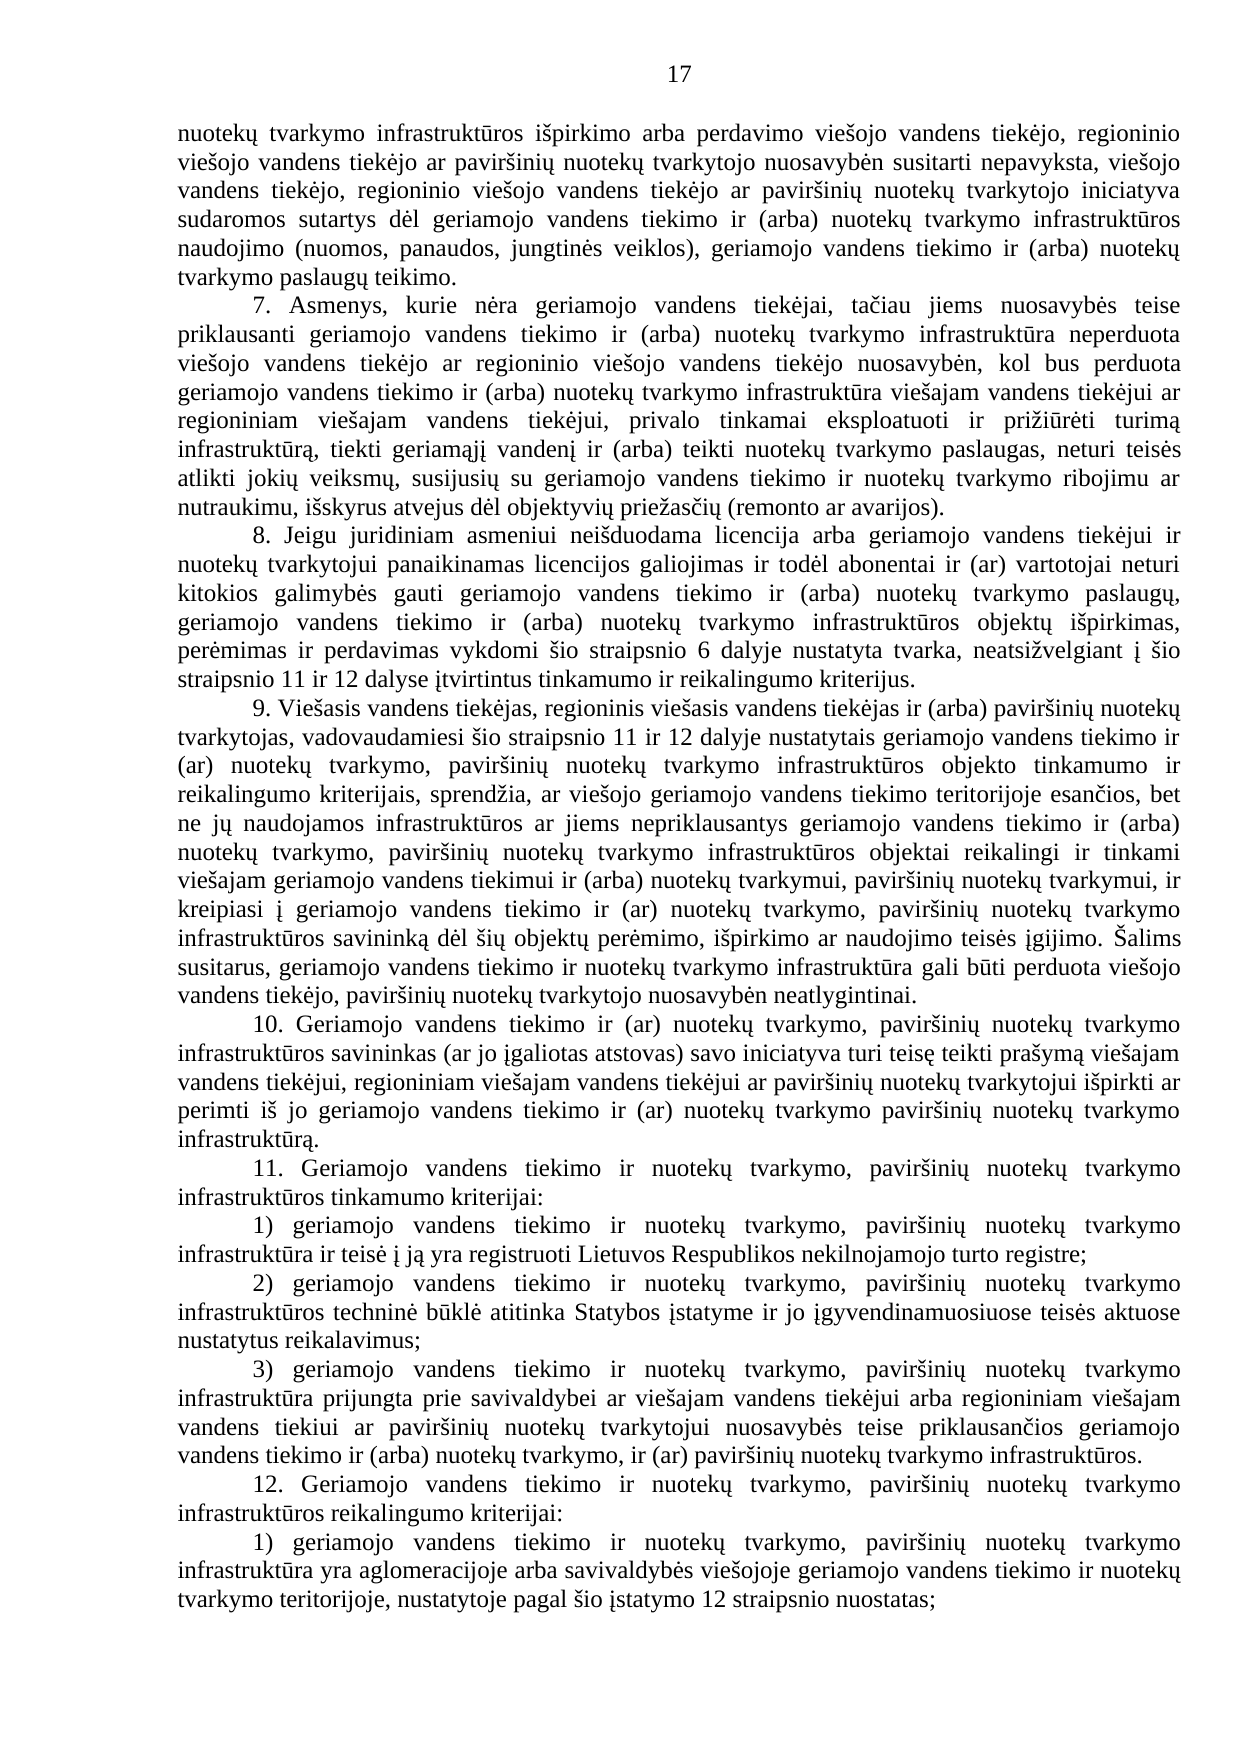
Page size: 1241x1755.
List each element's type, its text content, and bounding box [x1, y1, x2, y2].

text 12. Geriamojo vandens tiekimo ir nuotekų tvarkymo, paviršinių nuotekų tvarkymo infrastruktūros reikalingumo kriterijai: [177, 1469, 1181, 1527]
text 9. Viešasis vandens tiekėjas, regioninis viešasis vandens tiekėjas ir (arba) paviršinių nuotekų tvarkytojas, vadovaudamiesi šio straipsnio 11 ir 12 dalyje nustatytais geriamojo vandens tiekimo ir (ar) nuotekų tvarkymo, paviršinių nuotekų tvarkymo infrastruktūros objekto tinkamumo ir reikalingumo kriterijais, sprendžia, ar viešojo geriamojo vandens tiekimo teritorijoje esančios, bet ne jų naudojamos infrastruktūros ar jiems nepriklausantys geriamojo vandens tiekimo ir (arba) nuotekų tvarkymo, paviršinių nuotekų tvarkymo infrastruktūros objektai reikalingi ir tinkami viešajam geriamojo vandens tiekimui ir (arba) nuotekų tvarkymui, paviršinių nuotekų tvarkymui, ir kreipiasi į geriamojo vandens tiekimo ir (ar) nuotekų tvarkymo, paviršinių nuotekų tvarkymo infrastruktūros savininką dėl šių objektų perėmimo, išpirkimo ar naudojimo teisės įgijimo. Šalims susitarus, geriamojo vandens tiekimo ir nuotekų tvarkymo infrastruktūra gali būti perduota viešojo vandens tiekėjo, paviršinių nuotekų tvarkytojo nuosavybėn neatlygintinai. [177, 693, 1181, 1009]
text 1) geriamojo vandens tiekimo ir nuotekų tvarkymo, paviršinių nuotekų tvarkymo infrastruktūra ir teisė į ją yra registruoti Lietuvos Respublikos nekilnojamojo turto registre; [177, 1211, 1181, 1268]
text 3) geriamojo vandens tiekimo ir nuotekų tvarkymo, paviršinių nuotekų tvarkymo infrastruktūra prijungta prie savivaldybei ar viešajam vandens tiekėjui arba regioniniam viešajam vandens tiekiui ar paviršinių nuotekų tvarkytojui nuosavybės teise priklausančios geriamojo vandens tiekimo ir (arba) nuotekų tvarkymo, ir (ar) paviršinių nuotekų tvarkymo infrastruktūros. [177, 1354, 1181, 1469]
text 7. Asmenys, kurie nėra geriamojo vandens tiekėjai, tačiau jiems nuosavybės teise priklausanti geriamojo vandens tiekimo ir (arba) nuotekų tvarkymo infrastruktūra neperduota viešojo vandens tiekėjo ar regioninio viešojo vandens tiekėjo nuosavybėn, kol bus perduota geriamojo vandens tiekimo ir (arba) nuotekų tvarkymo infrastruktūra viešajam vandens tiekėjui ar regioniniam viešajam vandens tiekėjui, privalo tinkamai eksploatuoti ir prižiūrėti turimą infrastruktūrą, tiekti geriamąjį vandenį ir (arba) teikti nuotekų tvarkymo paslaugas, neturi teisės atlikti jokių veiksmų, susijusių su geriamojo vandens tiekimo ir nuotekų tvarkymo ribojimu ar nutraukimu, išskyrus atvejus dėl objektyvių priežasčių (remonto ar avarijos). [177, 291, 1181, 521]
text 1) geriamojo vandens tiekimo ir nuotekų tvarkymo, paviršinių nuotekų tvarkymo infrastruktūra yra aglomeracijoje arba savivaldybės viešojoje geriamojo vandens tiekimo ir nuotekų tvarkymo teritorijoje, nustatytoje pagal šio įstatymo 12 straipsnio nuostatas; [177, 1527, 1181, 1613]
text 2) geriamojo vandens tiekimo ir nuotekų tvarkymo, paviršinių nuotekų tvarkymo infrastruktūros techninė būklė atitinka Statybos įstatyme ir jo įgyvendinamuosiuose teisės aktuose nustatytus reikalavimus; [177, 1268, 1181, 1354]
text 10. Geriamojo vandens tiekimo ir (ar) nuotekų tvarkymo, paviršinių nuotekų tvarkymo infrastruktūros savininkas (ar jo įgaliotas atstovas) savo iniciatyva turi teisę teikti prašymą viešajam vandens tiekėjui, regioniniam viešajam vandens tiekėjui ar paviršinių nuotekų tvarkytojui išpirkti ar perimti iš jo geriamojo vandens tiekimo ir (ar) nuotekų tvarkymo paviršinių nuotekų tvarkymo infrastruktūrą. [177, 1009, 1181, 1153]
text nuotekų tvarkymo infrastruktūros išpirkimo arba perdavimo viešojo vandens tiekėjo, regioninio viešojo vandens tiekėjo ar paviršinių nuotekų tvarkytojo nuosavybėn susitarti nepavyksta, viešojo vandens tiekėjo, regioninio viešojo vandens tiekėjo ar paviršinių nuotekų tvarkytojo iniciatyva sudaromos sutartys dėl geriamojo vandens tiekimo ir (arba) nuotekų tvarkymo infrastruktūros naudojimo (nuomos, panaudos, jungtinės veiklos), geriamojo vandens tiekimo ir (arba) nuotekų tvarkymo paslaugų teikimo. [177, 118, 1181, 291]
text 11. Geriamojo vandens tiekimo ir nuotekų tvarkymo, paviršinių nuotekų tvarkymo infrastruktūros tinkamumo kriterijai: [177, 1153, 1181, 1211]
text 8. Jeigu juridiniam asmeniui neišduodama licencija arba geriamojo vandens tiekėjui ir nuotekų tvarkytojui panaikinamas licencijos galiojimas ir todėl abonentai ir (ar) vartotojai neturi kitokios galimybės gauti geriamojo vandens tiekimo ir (arba) nuotekų tvarkymo paslaugų, geriamojo vandens tiekimo ir (arba) nuotekų tvarkymo infrastruktūros objektų išpirkimas, perėmimas ir perdavimas vykdomi šio straipsnio 6 dalyje nustatyta tvarka, neatsižvelgiant į šio straipsnio 11 ir 12 dalyse įtvirtintus tinkamumo ir reikalingumo kriterijus. [177, 521, 1181, 693]
